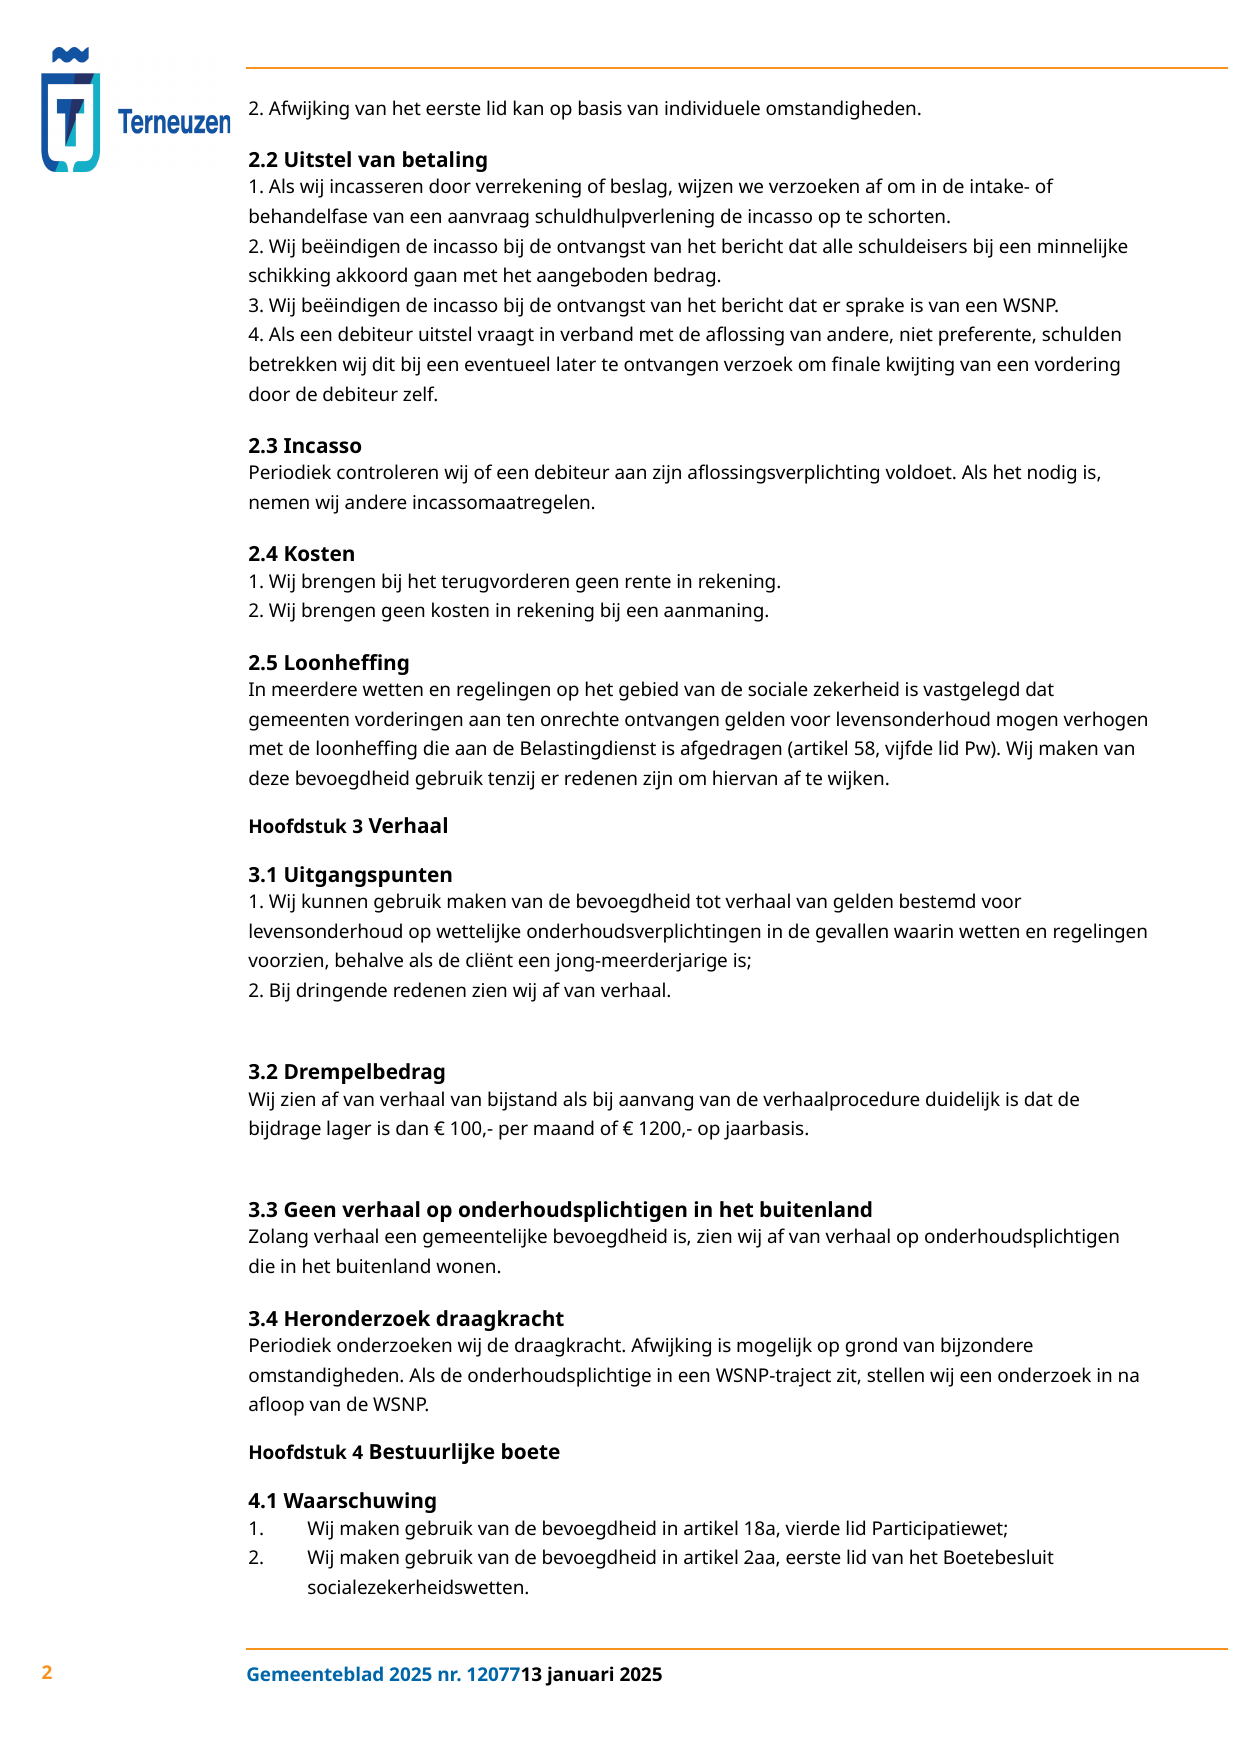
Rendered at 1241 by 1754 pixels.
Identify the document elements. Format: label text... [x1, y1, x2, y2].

text 1. Als wij incasseren door verrekening of beslag, wijzen we verzoeken af om in de intake- of behandelfase van een aanvraag schuldhulpverlening de incasso op te schorten. [248, 174, 1152, 229]
text 3.1 Uitgangspunten [248, 860, 1152, 888]
text 2.4 Kosten [248, 539, 1152, 568]
list Wij maken gebruik van de bevoegdheid in artikel 2aa, eerste lid van het Boetebesluit socialezekerheidswetten. [248, 1544, 1152, 1599]
text In meerdere wetten en regelingen op het gebied van de sociale zekerheid is vastgelegd dat gemeenten vorderingen aan ten onrechte ontvangen gelden voor levensonderhoud mogen verhogen met de loonheffing die aan de Belastingdienst is afgedragen (artikel 58, vijfde lid Pw). Wij maken van deze bevoegdheid gebruik tenzij er redenen zijn om hiervan af te wijken. [248, 676, 1152, 791]
text Hoofdstuk 4 Bestuurlijke boete [248, 1437, 1152, 1465]
text 1. Wij kunnen gebruik maken van de bevoegdheid tot verhaal van gelden bestemd voor levensonderhoud op wettelijke onderhoudsverplichtingen in de gevallen waarin wetten en regelingen voorzien, behalve als de cliënt een jong-meerderjarige is; [248, 888, 1152, 973]
list Wij maken gebruik van de bevoegdheid in artikel 18a, vierde lid Participatiewet; [248, 1515, 1152, 1540]
text 3.2 Drempelbedrag [248, 1057, 1152, 1086]
text Periodiek controleren wij of een debiteur aan zijn aflossingsverplichting voldoet. Als het nodig is, nemen wij andere incassomaatregelen. [248, 459, 1152, 515]
text Periodiek onderzoeken wij de draagkracht. Afwijking is mogelijk op grond van bijzondere omstandigheden. Als de onderhoudsplichtige in een WSNP-traject zit, stellen wij een onderzoek in na afloop van de WSNP. [248, 1332, 1152, 1417]
text 2. Wij brengen geen kosten in rekening bij een aanmaning. [248, 598, 1152, 623]
text 4.1 Waarschuwing [248, 1486, 1152, 1515]
text Zolang verhaal een gemeentelijke bevoegdheid is, zien wij af van verhaal op onderhoudsplichtigen die in het buitenland wonen. [248, 1224, 1152, 1279]
text 2.5 Loonheffing [248, 648, 1152, 676]
text 4. Als een debiteur uitstel vraagt in verband met de aflossing van andere, niet preferente, schulden betrekken wij dit bij een eventueel later te ontvangen verzoek om finale kwijting van een vordering door de debiteur zelf. [248, 322, 1152, 406]
text 2. Bij dringende redenen zien wij af van verhaal. [248, 977, 1152, 1003]
text 2.3 Incasso [248, 431, 1152, 459]
text 3.3 Geen verhaal op onderhoudsplichtigen in het buitenland [248, 1195, 1152, 1224]
text 2.2 Uitstel van betaling [248, 145, 1152, 174]
text 3.4 Heronderzoek draagkracht [248, 1304, 1152, 1332]
text 1. Wij brengen bij het terugvorderen geen rente in rekening. [248, 568, 1152, 594]
text Hoofdstuk 3 Verhaal [248, 811, 1152, 839]
text 2. Afwijking van het eerste lid kan op basis van individuele omstandigheden. [248, 95, 1152, 121]
text 3. Wij beëindigen de incasso bij de ontvangst van het bericht dat er sprake is van een WSNP. [248, 292, 1152, 318]
text 2. Wij beëindigen de incasso bij de ontvangst van het bericht dat alle schuldeisers bij een minnelijke schikking akkoord gaan met het aangeboden bedrag. [248, 233, 1152, 288]
picture [41, 47, 231, 172]
text Wij zien af van verhaal van bijstand als bij aanvang van de verhaalprocedure duidelijk is dat de bijdrage lager is dan € 100,- per maand of € 1200,- op jaarbasis. [248, 1086, 1152, 1141]
